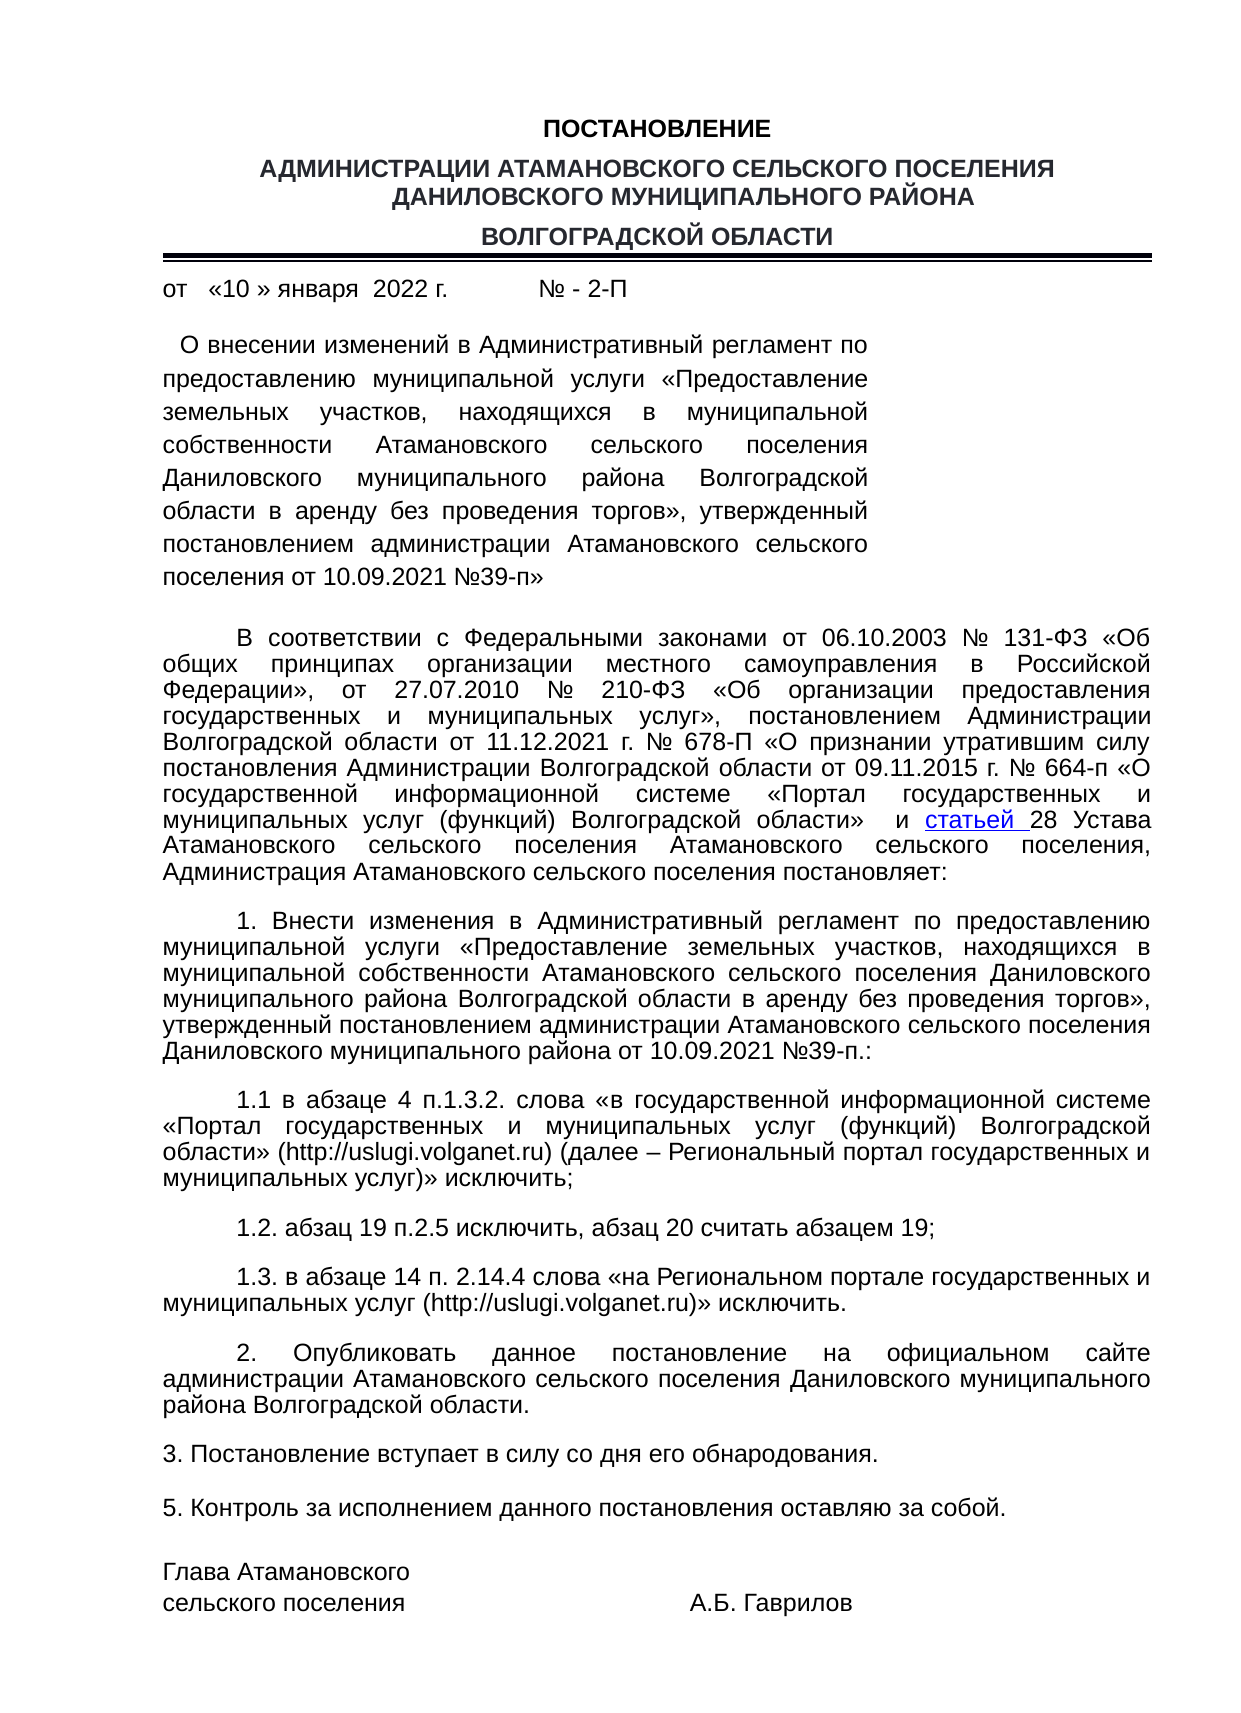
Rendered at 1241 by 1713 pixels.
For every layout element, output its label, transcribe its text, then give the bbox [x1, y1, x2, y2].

text сельского поселения А.Б. Гаврилов [162, 1588, 1152, 1617]
text 2. Опубликовать данное постановление на официальном сайте администрации Атамановского сельского поселения Даниловского муниципального района Волгоградской области. [162, 1338, 1152, 1418]
text В соответствии с Федеральными законами от 06.10.2003 № 131-ФЗ «Об общих принципах организации местного самоуправления в Российской Федерации», от 27.07.2010 № 210-ФЗ «Об организации предоставления государственных и муниципальных услуг», постановлением Администрации Волгоградской области от 11.12.2021 г. № 678-П «О признании утратившим силу постановления Администрации Волгоградской области от 09.11.2015 г. № 664-п «О государственной информационной системе «Портал государственных и муниципальных услуг (функций) Волгоградской области» и статьей 28 Устава Атамановского сельского поселения Атамановского сельского поселения, Администрация Атамановского сельского поселения постановляет: [162, 623, 1152, 885]
text 1.1 в абзаце 4 п.1.3.2. слова «в государственной информационной системе «Портал государственных и муниципальных услуг (функций) Волгоградской области» (http://uslugi.volganet.ru) (далее – Региональный портал государственных и муниципальных услуг)» исключить; [162, 1085, 1152, 1192]
subtitle ПОСТАНОВЛЕНИЕ [162, 113, 1152, 142]
text 1.3. в абзаце 14 п. 2.14.4 слова «на Региональном портале государственных и муниципальных услуг (http://uslugi.volganet.ru)» исключить. [162, 1262, 1152, 1317]
text от «10 » января 2022 г. № - 2-П [162, 274, 1152, 302]
text 1.2. абзац 19 п.2.5 исключить, абзац 20 считать абзацем 19; [162, 1213, 1152, 1241]
subtitle АДМИНИСТРАЦИИ АТАМАНОВСКОГО СЕЛЬСКОГО ПОСЕЛЕНИЯ ДАНИЛОВСКОГО МУНИЦИПАЛЬНОГО РАЙОНА [162, 153, 1152, 211]
text 3. Постановление вступает в силу со дня его обнародования. [162, 1439, 1152, 1468]
text 5. Контроль за исполнением данного постановления оставляю за собой. [162, 1493, 1152, 1522]
subtitle ВОЛГОГРАДСКОЙ ОБЛАСТИ [162, 222, 1152, 262]
text 1. Внести изменения в Административный регламент по предоставлению муниципальной услуги «Предоставление земельных участков, находящихся в муниципальной собственности Атамановского сельского поселения Даниловского муниципального района Волгоградской области в аренду без проведения торгов», утвержденный постановлением администрации Атамановского сельского поселения Даниловского муниципального района от 10.09.2021 №39-п.: [162, 906, 1152, 1064]
text О внесении изменений в Административный регламент по предоставлению муниципальной услуги «Предоставление земельных участков, находящихся в муниципальной собственности Атамановского сельского поселения Даниловского муниципального района Волгоградской области в аренду без проведения торгов», утвержденный постановлением администрации Атамановского сельского поселения от 10.09.2021 №39-п» [162, 328, 868, 592]
text Глава Атамановского [162, 1556, 1152, 1585]
